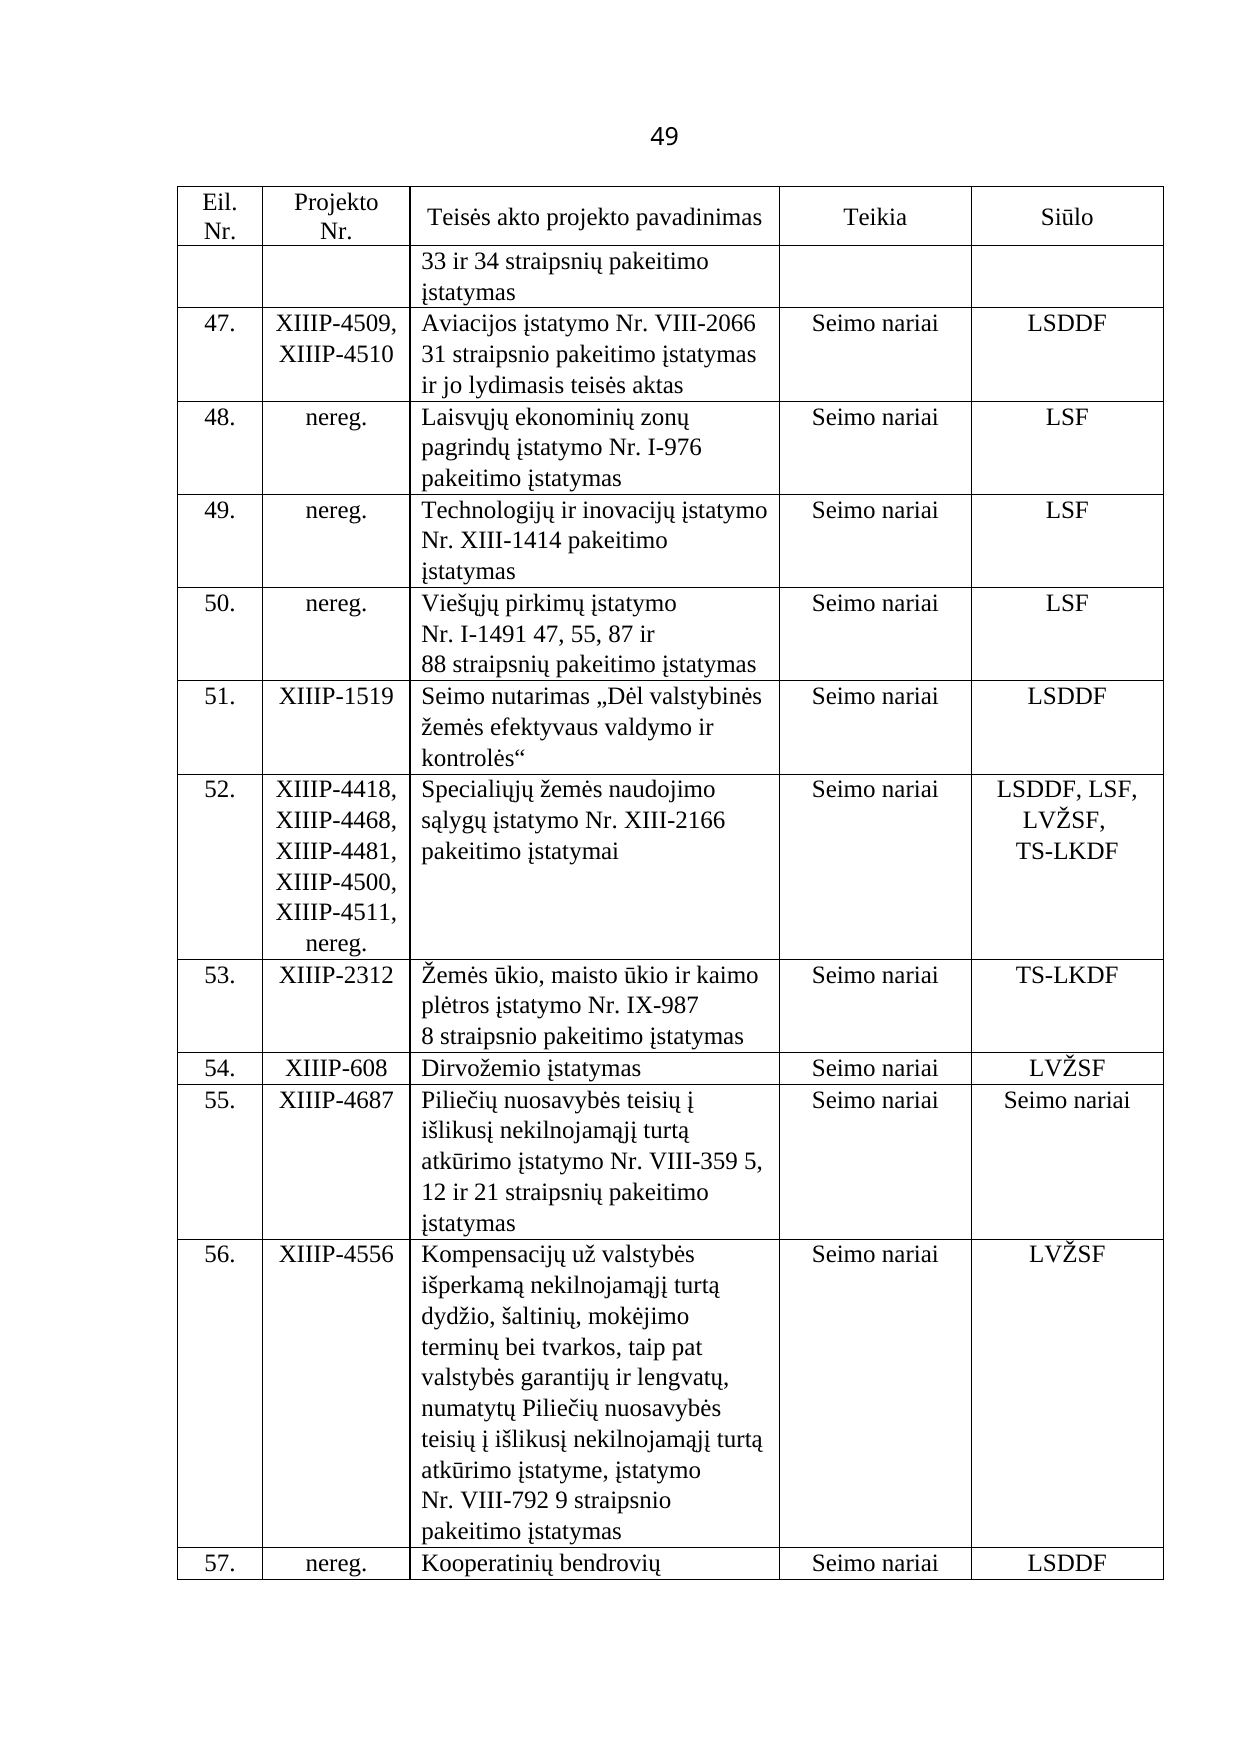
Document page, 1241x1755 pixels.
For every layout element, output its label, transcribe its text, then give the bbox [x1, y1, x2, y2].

table_cell Seimo nariai [780, 495, 971, 587]
table_cell Seimo nariai [780, 775, 971, 959]
table_cell 55. [178, 1085, 262, 1238]
table_cell Seimo nariai [780, 1240, 971, 1547]
table_cell [263, 246, 409, 307]
table_cell 48. [178, 402, 262, 494]
table_cell LSDDF [972, 1548, 1163, 1579]
table_cell nereg. [263, 402, 409, 494]
table_cell nereg. [263, 1548, 409, 1579]
table_cell XIIIP-4509, XIIIP-4510 [263, 308, 409, 401]
table_cell Seimo nariai [972, 1085, 1163, 1238]
table_cell XIIIP-1519 [263, 681, 409, 773]
table_cell Kooperatinių bendrovių [411, 1548, 779, 1579]
table_cell 54. [178, 1053, 262, 1084]
table_cell Technologijų ir inovacijų įstatymo Nr. XIII-1414 pakeitimo įstatymas [411, 495, 779, 587]
table_cell Seimo nariai [780, 681, 971, 773]
table_cell Seimo nariai [780, 402, 971, 494]
table_cell Viešųjų pirkimų įstatymo Nr. I‑1491 47, 55, 87 ir 88 straipsnių pakeitimo įstatymas [411, 588, 779, 680]
table_cell [972, 246, 1163, 307]
table_cell [780, 246, 971, 307]
table_cell Kompensacijų už valstybės išperkamą nekilnojamąjį turtą dydžio, šaltinių, mokėjimo terminų bei tvarkos, taip pat valstybės garantijų ir lengvatų, numatytų Piliečių nuosavybės teisių į išlikusį nekilnojamąjį turtą atkūrimo įstatyme, įstatymo Nr. VIII-792 9 straipsnio pakeitimo įstatymas [411, 1240, 779, 1547]
table_cell 56. [178, 1240, 262, 1547]
table_cell Seimo nariai [780, 588, 971, 680]
table_cell Seimo nariai [780, 308, 971, 401]
table_cell Seimo nariai [780, 960, 971, 1052]
table_cell LSDDF, LSF, LVŽSF, TS-LKDF [972, 775, 1163, 959]
table_cell LSDDF [972, 681, 1163, 773]
table_cell 50. [178, 588, 262, 680]
table_cell LSF [972, 588, 1163, 680]
table_cell Laisvųjų ekonominių zonų pagrindų įstatymo Nr. I-976 pakeitimo įstatymas [411, 402, 779, 494]
table_cell LVŽSF [972, 1240, 1163, 1547]
table_cell 57. [178, 1548, 262, 1579]
table_cell LVŽSF [972, 1053, 1163, 1084]
table_cell XIIIP-4687 [263, 1085, 409, 1238]
table_cell 52. [178, 775, 262, 959]
table_cell XIIIP-4556 [263, 1240, 409, 1547]
table_cell Seimo nariai [780, 1053, 971, 1084]
table_header Projekto Nr. [263, 187, 409, 245]
table_cell XIIIP-4418, XIIIP-4468, XIIIP-4481, XIIIP-4500, XIIIP-4511, nereg. [263, 775, 409, 959]
table_cell XIIIP-2312 [263, 960, 409, 1052]
table_cell nereg. [263, 495, 409, 587]
table_cell 53. [178, 960, 262, 1052]
table_cell Žemės ūkio, maisto ūkio ir kaimo plėtros įstatymo Nr. IX-987 8 straipsnio pakeitimo įstatymas [411, 960, 779, 1052]
table_cell Seimo nariai [780, 1548, 971, 1579]
table_header Teikia [780, 187, 971, 245]
table_cell TS-LKDF [972, 960, 1163, 1052]
table_cell Specialiųjų žemės naudojimo sąlygų įstatymo Nr. XIII-2166 pakeitimo įstatymai [411, 775, 779, 959]
table_cell Seimo nutarimas „Dėl valstybinės žemės efektyvaus valdymo ir kontrolės“ [411, 681, 779, 773]
table_cell LSF [972, 495, 1163, 587]
table_cell [178, 246, 262, 307]
table_cell 49. [178, 495, 262, 587]
table_cell Dirvožemio įstatymas [411, 1053, 779, 1084]
table_cell Piliečių nuosavybės teisių į išlikusį nekilnojamąjį turtą atkūrimo įstatymo Nr. VIII-359 5, 12 ir 21 straipsnių pakeitimo įstatymas [411, 1085, 779, 1238]
table_cell LSDDF [972, 308, 1163, 401]
table_cell 51. [178, 681, 262, 773]
table_header Teisės akto projekto pavadinimas [411, 187, 779, 245]
table_cell Aviacijos įstatymo Nr. VIII-2066 31 straipsnio pakeitimo įstatymas ir jo lydimasis teisės aktas [411, 308, 779, 401]
table_header Siūlo [972, 187, 1163, 245]
table_cell LSF [972, 402, 1163, 494]
table_cell nereg. [263, 588, 409, 680]
table_cell Seimo nariai [780, 1085, 971, 1238]
table_cell 33 ir 34 straipsnių pakeitimo įstatymas [411, 246, 779, 307]
table_header Eil. Nr. [178, 187, 262, 245]
table_cell 47. [178, 308, 262, 401]
table_cell XIIIP-608 [263, 1053, 409, 1084]
